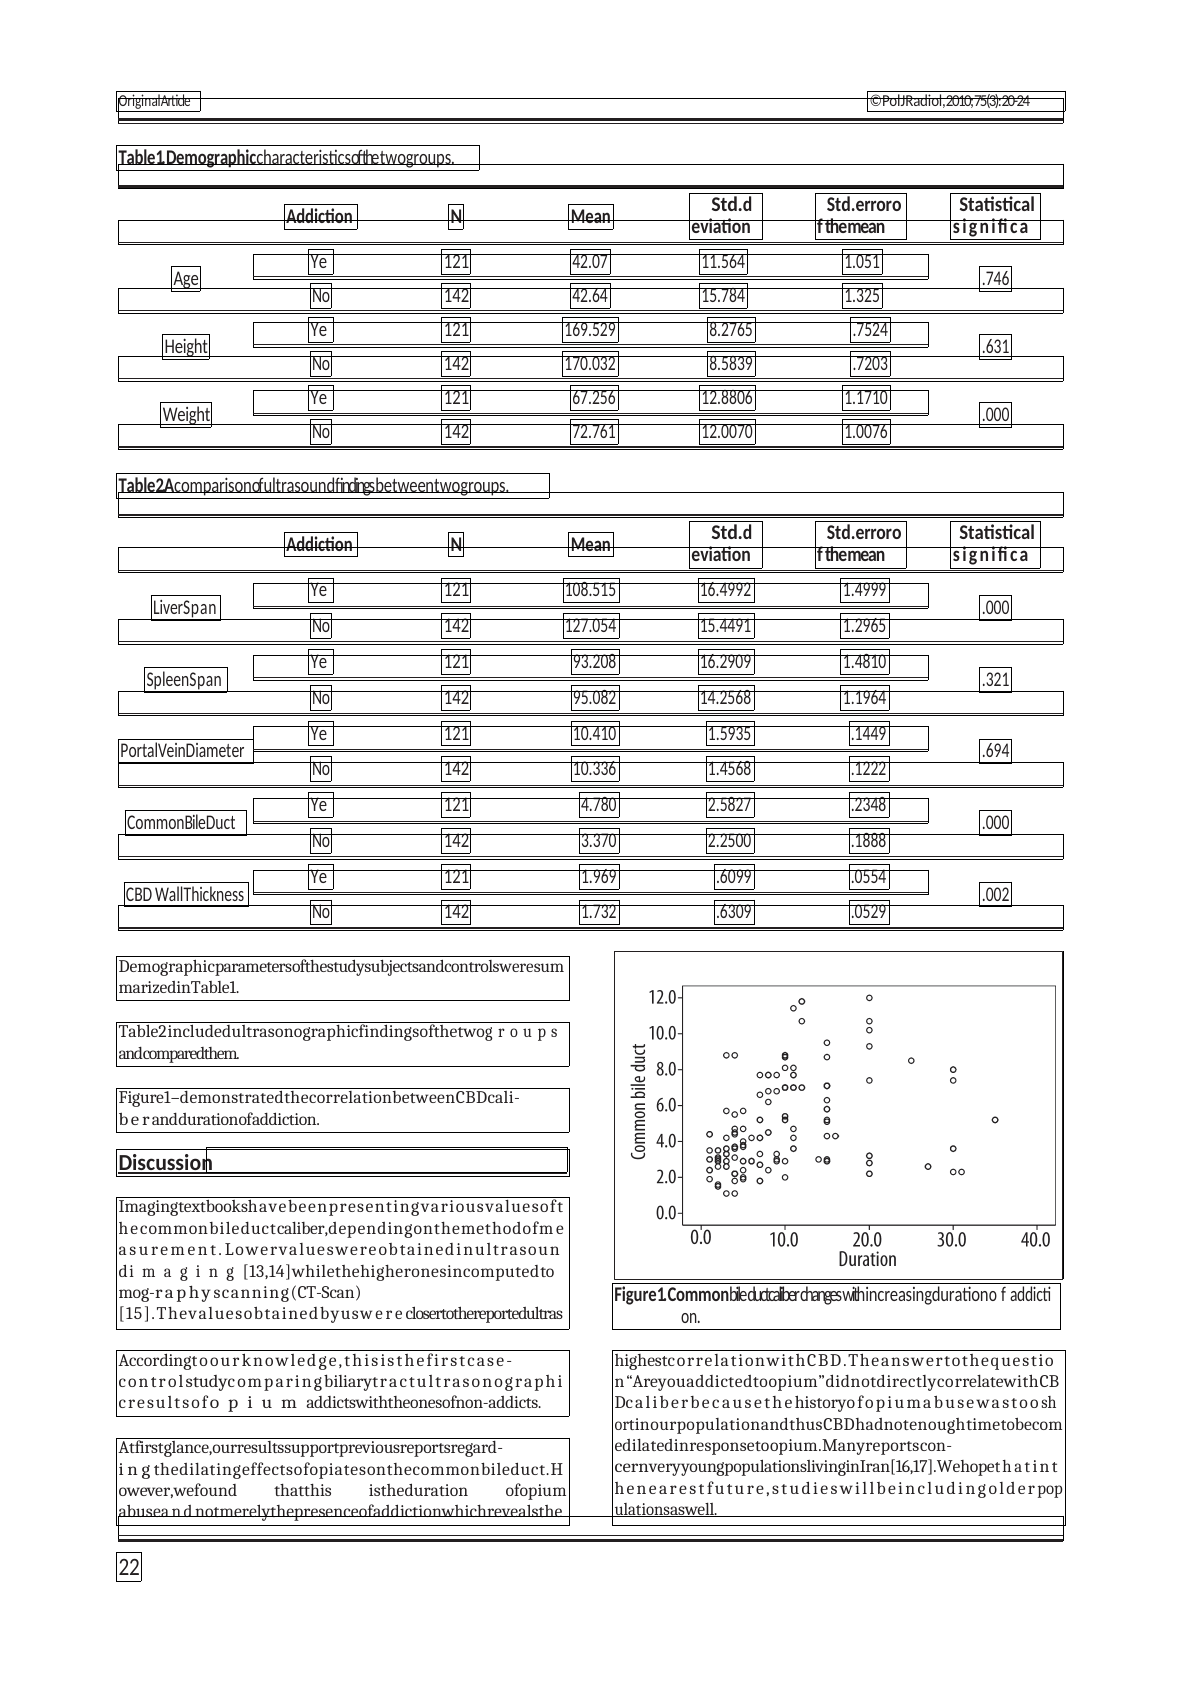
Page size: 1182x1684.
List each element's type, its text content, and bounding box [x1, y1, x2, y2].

text [119, 165, 479, 169]
text 16.4992 [699, 584, 753, 602]
text Table2includedultrasonographicfindingsofthetwogroupsandcomparedthem. [118, 1023, 567, 1064]
text Yes [310, 799, 333, 817]
text [716, 901, 754, 905]
text 67.256 [572, 391, 618, 409]
text [444, 318, 469, 322]
text [573, 757, 619, 762]
text [573, 650, 619, 655]
text fthemean [817, 221, 904, 238]
text .7524 [852, 323, 890, 341]
text [851, 722, 888, 726]
text [709, 318, 755, 322]
text ©PolJRadiol,2010;75(3):20-24 [869, 92, 1065, 111]
text 170.032 [564, 357, 618, 375]
text [573, 686, 619, 691]
text .1888 [851, 835, 888, 852]
text 11.564 [701, 255, 747, 273]
text [699, 579, 753, 583]
text [852, 318, 890, 322]
text [572, 386, 618, 390]
text Yes [310, 793, 333, 798]
text 15.4491 [699, 620, 753, 637]
text [444, 686, 469, 691]
text [444, 250, 469, 254]
text Yes [310, 722, 333, 726]
text [564, 318, 618, 322]
text 93.208 [573, 656, 619, 673]
text Yes [310, 656, 333, 674]
picture [615, 952, 1062, 1279]
text No [315, 357, 320, 366]
text [716, 865, 754, 870]
text Atfirstglance,ourresultssupportpreviousreportsregard-ingthedilatingeffectsofopiatesonthecommonbileduct.However,wefound thatthis istheduration ofopium abuseandnotmerelythepresenceofaddictionwhichrevealsthe [118, 1439, 567, 1516]
text Statisticalsignificance [953, 194, 1038, 220]
text Yes [310, 386, 333, 390]
text No [315, 835, 320, 843]
text [581, 865, 619, 870]
text 142 [444, 289, 469, 307]
text No [315, 425, 320, 434]
text OriginalArticle [118, 92, 200, 98]
text No [312, 763, 331, 781]
text .000 [982, 403, 1011, 424]
text [564, 352, 618, 356]
text .321 [982, 668, 1011, 691]
text [708, 829, 754, 834]
text highestcorrelationwithCBD.Theanswertothequestion“Areyouaddictedtoopium”didnotdirectlycorrelatewithCBDcaliberbecausethehistoryofopiumabusewastooshortinourpopulationandthusCBDhadnotenoughtimetobecomedilatedinresponsetoopium.Manyreportscon-cernveryyoungpopulationslivinginIran[16,17].Wehopethatinthenearestfuture,studieswillbeincludingolderpopulationsaswell. [614, 1351, 1063, 1516]
text 3.370 [581, 835, 619, 852]
text [573, 722, 619, 726]
text 1.0076 [844, 425, 890, 443]
text [844, 420, 890, 424]
text Mean [571, 221, 613, 228]
text No [312, 425, 331, 443]
text 22 [118, 1553, 141, 1581]
text 142 [444, 763, 469, 781]
text [843, 579, 888, 583]
text .000 [982, 811, 1011, 834]
text Imagingtextbookshavebeenpresentingvariousvaluesofthecommonbileductcaliber,dependingonthemethodofmeasurement.Lowervalueswereobtainedinultrasoundimaging[13,14]whilethehigheronesincomputedtomog-raphyscanning(CT-Scan)[15].Thevaluesobtainedbyuswereclosertothereportedultrasonicmeasurements. [118, 1198, 567, 1329]
text 42.07 [572, 255, 610, 273]
text Yes [310, 871, 333, 889]
text CommonBileDuct [127, 811, 246, 834]
text Std.d [691, 194, 760, 220]
text .0554 [851, 871, 888, 888]
text [444, 614, 469, 619]
text Addiction [286, 548, 357, 556]
text [843, 614, 888, 619]
text 142 [444, 425, 469, 443]
text [444, 650, 469, 655]
text .746 [982, 267, 1011, 288]
text Std.d [691, 522, 760, 547]
text [572, 250, 610, 254]
text 1.2965 [843, 620, 888, 637]
text Yes [310, 727, 333, 745]
text 95.082 [573, 692, 619, 709]
text Statisticalsignificance [953, 548, 1038, 567]
text [843, 650, 888, 655]
text [444, 352, 469, 356]
text Table2.Acomparisonofultrasoundfindingsbetweentwogroups. [118, 474, 549, 492]
text 1.4810 [843, 656, 888, 673]
text Yes [310, 255, 333, 274]
text No [315, 763, 320, 771]
text 1.051 [844, 255, 882, 273]
text Accordingtoourknowledge,thisisthefirstcase-controlstudycomparingbiliarytractultrasonographicresultsofopiumaddictswiththeonesofnon-addicts. [118, 1351, 567, 1413]
text 142 [444, 620, 469, 637]
text PortalVeinDiameter [120, 740, 253, 762]
text 8.2765 [709, 323, 755, 341]
text Mean [571, 205, 613, 220]
text 1.4999 [843, 584, 888, 602]
text [699, 650, 753, 655]
text [444, 829, 469, 834]
text [699, 614, 753, 619]
text Figure1.Commonbileductcaliberchangeswithincreasingdurationofaddiction. [614, 1284, 1058, 1327]
text 15.784 [701, 289, 747, 307]
text OriginalArticle [119, 99, 200, 111]
text 142 [444, 835, 469, 852]
text 169.529 [564, 323, 618, 341]
text [444, 386, 469, 390]
text [444, 722, 469, 726]
text DemographicparametersofthestudysubjectsandcontrolsweresummarizedinTable1. [118, 957, 567, 998]
text [701, 250, 747, 254]
text [701, 420, 755, 424]
text CBDWallThickness [126, 883, 248, 905]
text [701, 386, 755, 390]
text [444, 865, 469, 870]
text [581, 793, 619, 798]
text 12.0070 [701, 425, 755, 443]
text No [315, 692, 320, 700]
text 10.336 [573, 763, 619, 781]
text Yes [310, 865, 333, 870]
text No [315, 289, 320, 298]
text No [315, 620, 320, 628]
text 121 [444, 799, 469, 816]
text No [312, 357, 331, 375]
text [444, 420, 469, 424]
text Yes [310, 250, 333, 254]
text [844, 386, 890, 390]
text 10.410 [573, 727, 619, 745]
text Weight [163, 403, 211, 424]
text [844, 284, 882, 288]
text Statisticalsignificance [953, 522, 1038, 547]
text Table1.Demographiccharacteristicsofthetwogroups. [118, 146, 479, 164]
text No [312, 284, 331, 288]
text [851, 865, 888, 870]
text [572, 284, 610, 288]
text N [450, 205, 463, 220]
text No [312, 352, 331, 356]
text No [312, 757, 331, 762]
text No [312, 686, 331, 691]
text No [312, 692, 331, 709]
text [851, 829, 888, 834]
text Yes [310, 323, 333, 342]
text [708, 757, 754, 762]
text [709, 352, 755, 356]
text Addiction [286, 533, 357, 547]
text Addiction [286, 221, 357, 228]
text [851, 757, 888, 762]
text eviation [691, 548, 760, 566]
text Discussion [207, 1150, 567, 1172]
text 127.054 [564, 620, 618, 637]
text Std.erroro [817, 522, 904, 547]
text 1.969 [581, 871, 619, 888]
text [444, 284, 469, 288]
text [444, 757, 469, 762]
text 14.2568 [699, 692, 753, 709]
text [564, 579, 618, 583]
text Addiction [286, 205, 357, 220]
text 121 [444, 584, 469, 602]
text .1449 [851, 727, 888, 745]
text 2.5827 [708, 799, 754, 816]
text 1.5935 [708, 727, 754, 745]
text .002 [982, 883, 1011, 905]
text Std.erroro [817, 194, 904, 220]
text Mean [571, 548, 613, 556]
text No [312, 906, 331, 924]
text N [450, 221, 463, 228]
text 1.732 [581, 906, 619, 924]
text [444, 579, 469, 583]
text .6099 [716, 871, 754, 888]
text [581, 829, 619, 834]
text Yes [310, 391, 333, 410]
text 16.2909 [699, 656, 753, 673]
text [444, 793, 469, 798]
text Statisticalsignificance [953, 221, 1038, 239]
text fthemean [817, 548, 904, 566]
text [851, 901, 888, 905]
text No [312, 420, 331, 424]
text 142 [444, 357, 469, 375]
text 1.325 [844, 289, 882, 307]
text .000 [982, 596, 1011, 619]
text .6309 [716, 906, 754, 924]
text 8.5839 [709, 357, 755, 375]
text 2.2500 [708, 835, 754, 852]
text No [312, 289, 331, 307]
text Height [164, 335, 209, 356]
text 4.780 [581, 799, 619, 816]
text .694 [982, 740, 1011, 762]
text 12.8806 [701, 391, 755, 409]
text Yes [310, 650, 333, 655]
text No [312, 829, 331, 834]
text [119, 493, 549, 497]
text 142 [444, 692, 469, 709]
text No [312, 901, 331, 905]
text [708, 793, 754, 798]
text No [312, 835, 331, 852]
text Discussion [118, 1150, 206, 1172]
text Yes [310, 584, 333, 602]
text 108.515 [564, 584, 618, 602]
text 1.1964 [843, 692, 888, 709]
text .2348 [851, 799, 888, 816]
text [701, 284, 747, 288]
text [708, 722, 754, 726]
text Yes [310, 318, 333, 322]
text 1.1710 [844, 391, 890, 409]
text 121 [444, 656, 469, 673]
text [572, 420, 618, 424]
text [581, 901, 619, 905]
text Yes [310, 579, 333, 583]
text N [450, 548, 463, 556]
text Age [173, 267, 200, 288]
text .7203 [852, 357, 890, 375]
text LiverSpan [153, 596, 220, 619]
text .631 [982, 335, 1011, 356]
text 121 [444, 255, 469, 273]
text 42.64 [572, 289, 610, 307]
text .0529 [851, 906, 888, 924]
text Figure1–demonstratedthecorrelationbetweenCBDcali-beranddurationofaddiction. [118, 1089, 567, 1129]
text 142 [444, 906, 469, 924]
text N [450, 533, 463, 547]
text [444, 901, 469, 905]
text [852, 352, 890, 356]
text No [312, 614, 331, 619]
text Mean [571, 533, 613, 547]
text [843, 686, 888, 691]
text 121 [444, 727, 469, 745]
text 121 [444, 323, 469, 341]
text .1222 [851, 763, 888, 781]
text No [315, 906, 320, 914]
text 72.761 [572, 425, 618, 443]
text [851, 793, 888, 798]
text 121 [444, 871, 469, 888]
text [844, 250, 882, 254]
text [564, 614, 618, 619]
text [699, 686, 753, 691]
text 1.4568 [708, 763, 754, 781]
text 121 [444, 391, 469, 409]
text eviation [691, 221, 760, 238]
text No [312, 620, 331, 637]
text SpleenSpan [146, 668, 227, 691]
